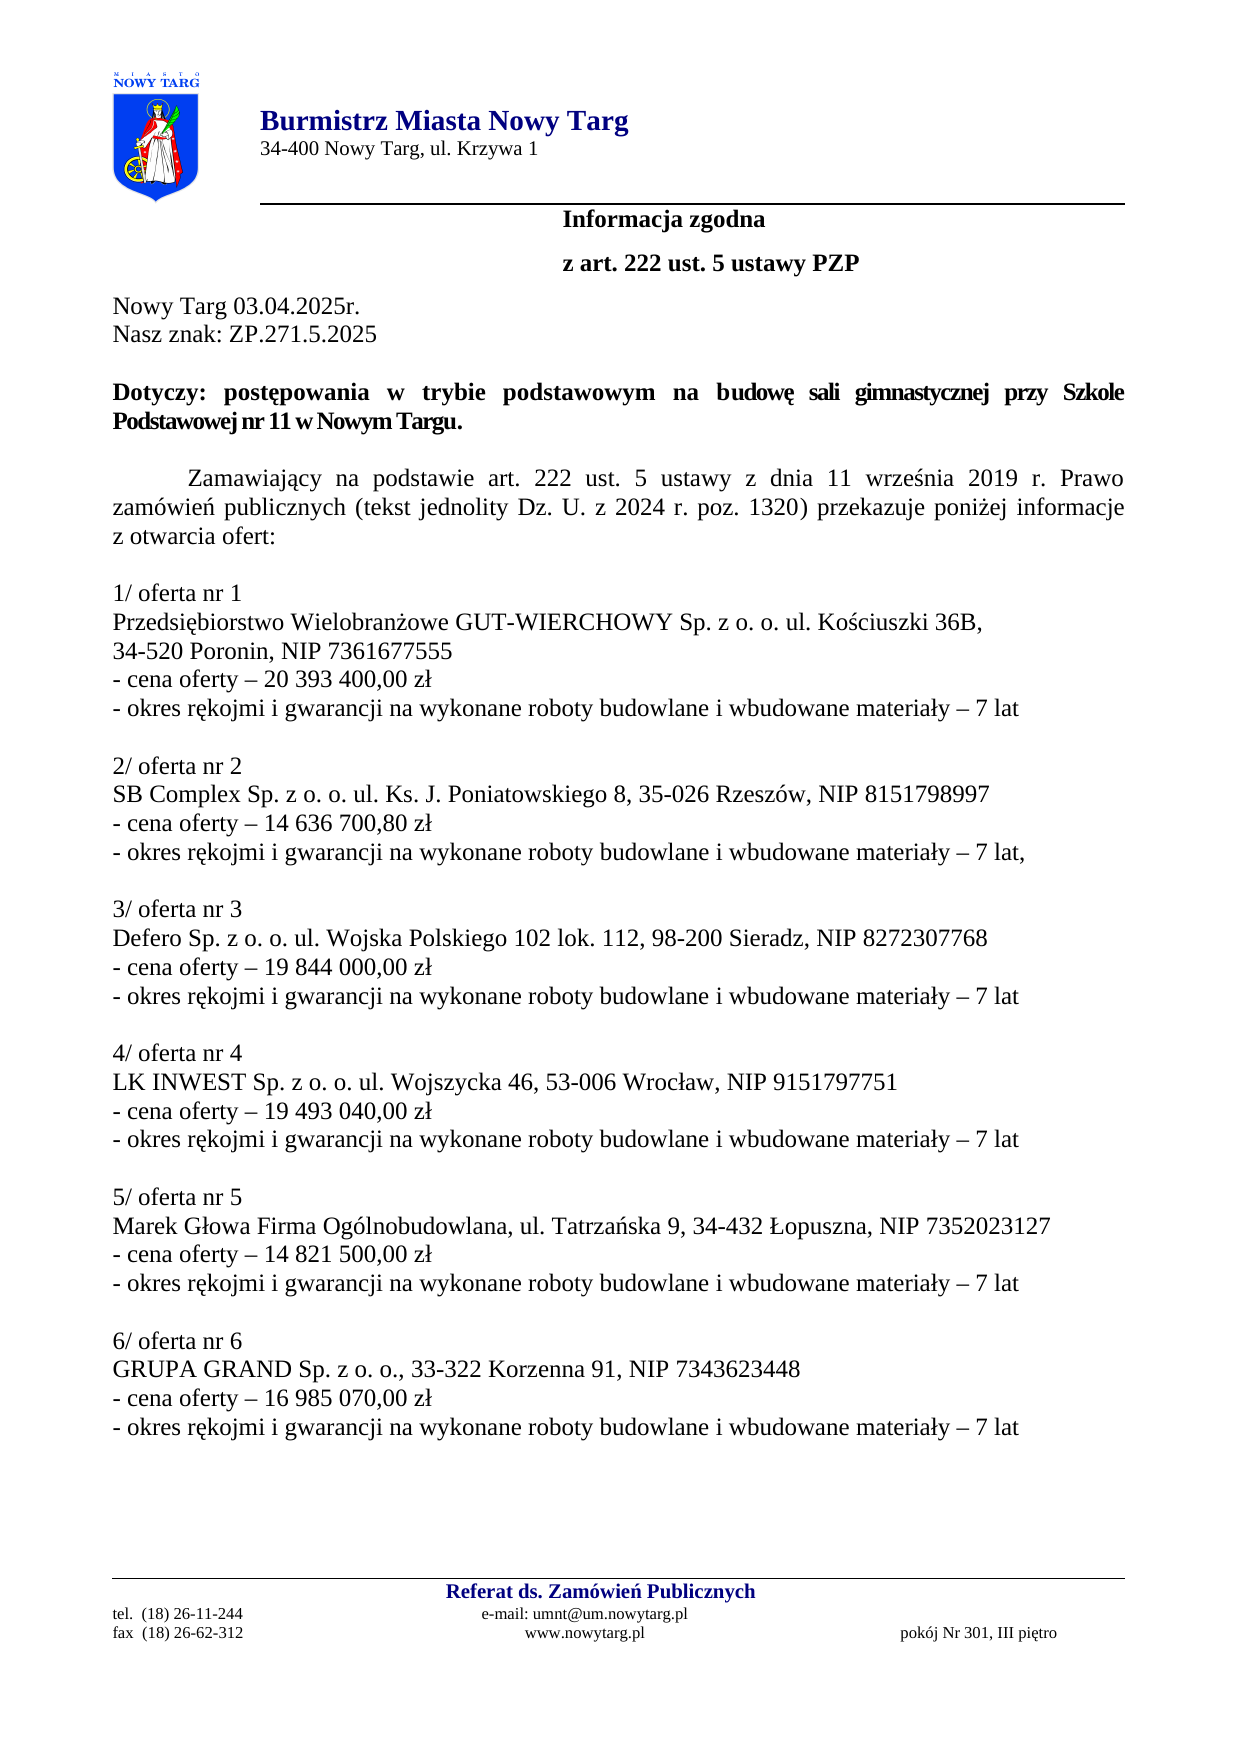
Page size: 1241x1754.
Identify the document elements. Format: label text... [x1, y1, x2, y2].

text GRUPA GRAND Sp. z o. o., 33-322 Korzenna 91, NIP 7343623448 [112, 1354, 1125, 1383]
text z art. 222 ust. 5 ustawy PZP [112, 248, 1125, 276]
text 4/ oferta nr 4 [112, 1038, 1125, 1067]
text 1/ oferta nr 1 [112, 578, 1125, 607]
text Przedsiębiorstwo Wielobranżowe GUT-WIERCHOWY Sp. z o. o. ul. Kościuszki 36B, [112, 607, 1125, 636]
text - okres rękojmi i gwarancji na wykonane roboty budowlane i wbudowane materiały – 7 lat [112, 1124, 1125, 1153]
text Informacja zgodna [112, 204, 1125, 233]
text 5/ oferta nr 5 [112, 1182, 1125, 1211]
text SB Complex Sp. z o. o. ul. Ks. J. Poniatowskiego 8, 35-026 Rzeszów, NIP 8151798997 [112, 779, 1125, 808]
text - cena oferty – 19 493 040,00 zł [112, 1096, 1125, 1124]
text 34-520 Poronin, NIP 7361677555 [112, 636, 1125, 664]
text 6/ oferta nr 6 [112, 1326, 1125, 1354]
text - cena oferty – 16 985 070,00 zł [112, 1383, 1125, 1412]
text 3/ oferta nr 3 [112, 894, 1125, 923]
text - okres rękojmi i gwarancji na wykonane roboty budowlane i wbudowane materiały – 7 lat [112, 1268, 1125, 1297]
text Dotyczy: postępowania w trybie podstawowym na budowę sali gimnastycznej przy Szkole Podstawowej nr 11 w Nowym Targu. [112, 377, 1125, 434]
text - cena oferty – 14 636 700,80 zł [112, 808, 1125, 837]
text - okres rękojmi i gwarancji na wykonane roboty budowlane i wbudowane materiały – 7 lat [112, 693, 1125, 722]
text - okres rękojmi i gwarancji na wykonane roboty budowlane i wbudowane materiały – 7 lat, [112, 837, 1125, 866]
text Zamawiający na podstawie art. 222 ust. 5 ustawy z dnia 11 września 2019 r. Prawo zamówień publicznych (tekst jednolity Dz. U. z 2024 r. poz. 1320) przekazuje poniżej informacje z otwarcia ofert: [112, 463, 1125, 549]
text - cena oferty – 20 393 400,00 zł [112, 664, 1125, 693]
text Marek Głowa Firma Ogólnobudowlana, ul. Tatrzańska 9, 34-432 Łopuszna, NIP 7352023127 [112, 1211, 1125, 1239]
text - okres rękojmi i gwarancji na wykonane roboty budowlane i wbudowane materiały – 7 lat [112, 981, 1125, 1009]
text Nowy Targ 03.04.2025r. [112, 291, 1125, 319]
text - okres rękojmi i gwarancji na wykonane roboty budowlane i wbudowane materiały – 7 lat [112, 1412, 1125, 1441]
text LK INWEST Sp. z o. o. ul. Wojszycka 46, 53-006 Wrocław, NIP 9151797751 [112, 1067, 1125, 1096]
text 2/ oferta nr 2 [112, 751, 1125, 779]
text Defero Sp. z o. o. ul. Wojska Polskiego 102 lok. 112, 98-200 Sieradz, NIP 8272307768 [112, 923, 1125, 952]
text Nasz znak: ZP.271.5.2025 [112, 319, 1125, 348]
text - cena oferty – 14 821 500,00 zł [112, 1239, 1125, 1268]
text - cena oferty – 19 844 000,00 zł [112, 952, 1125, 981]
